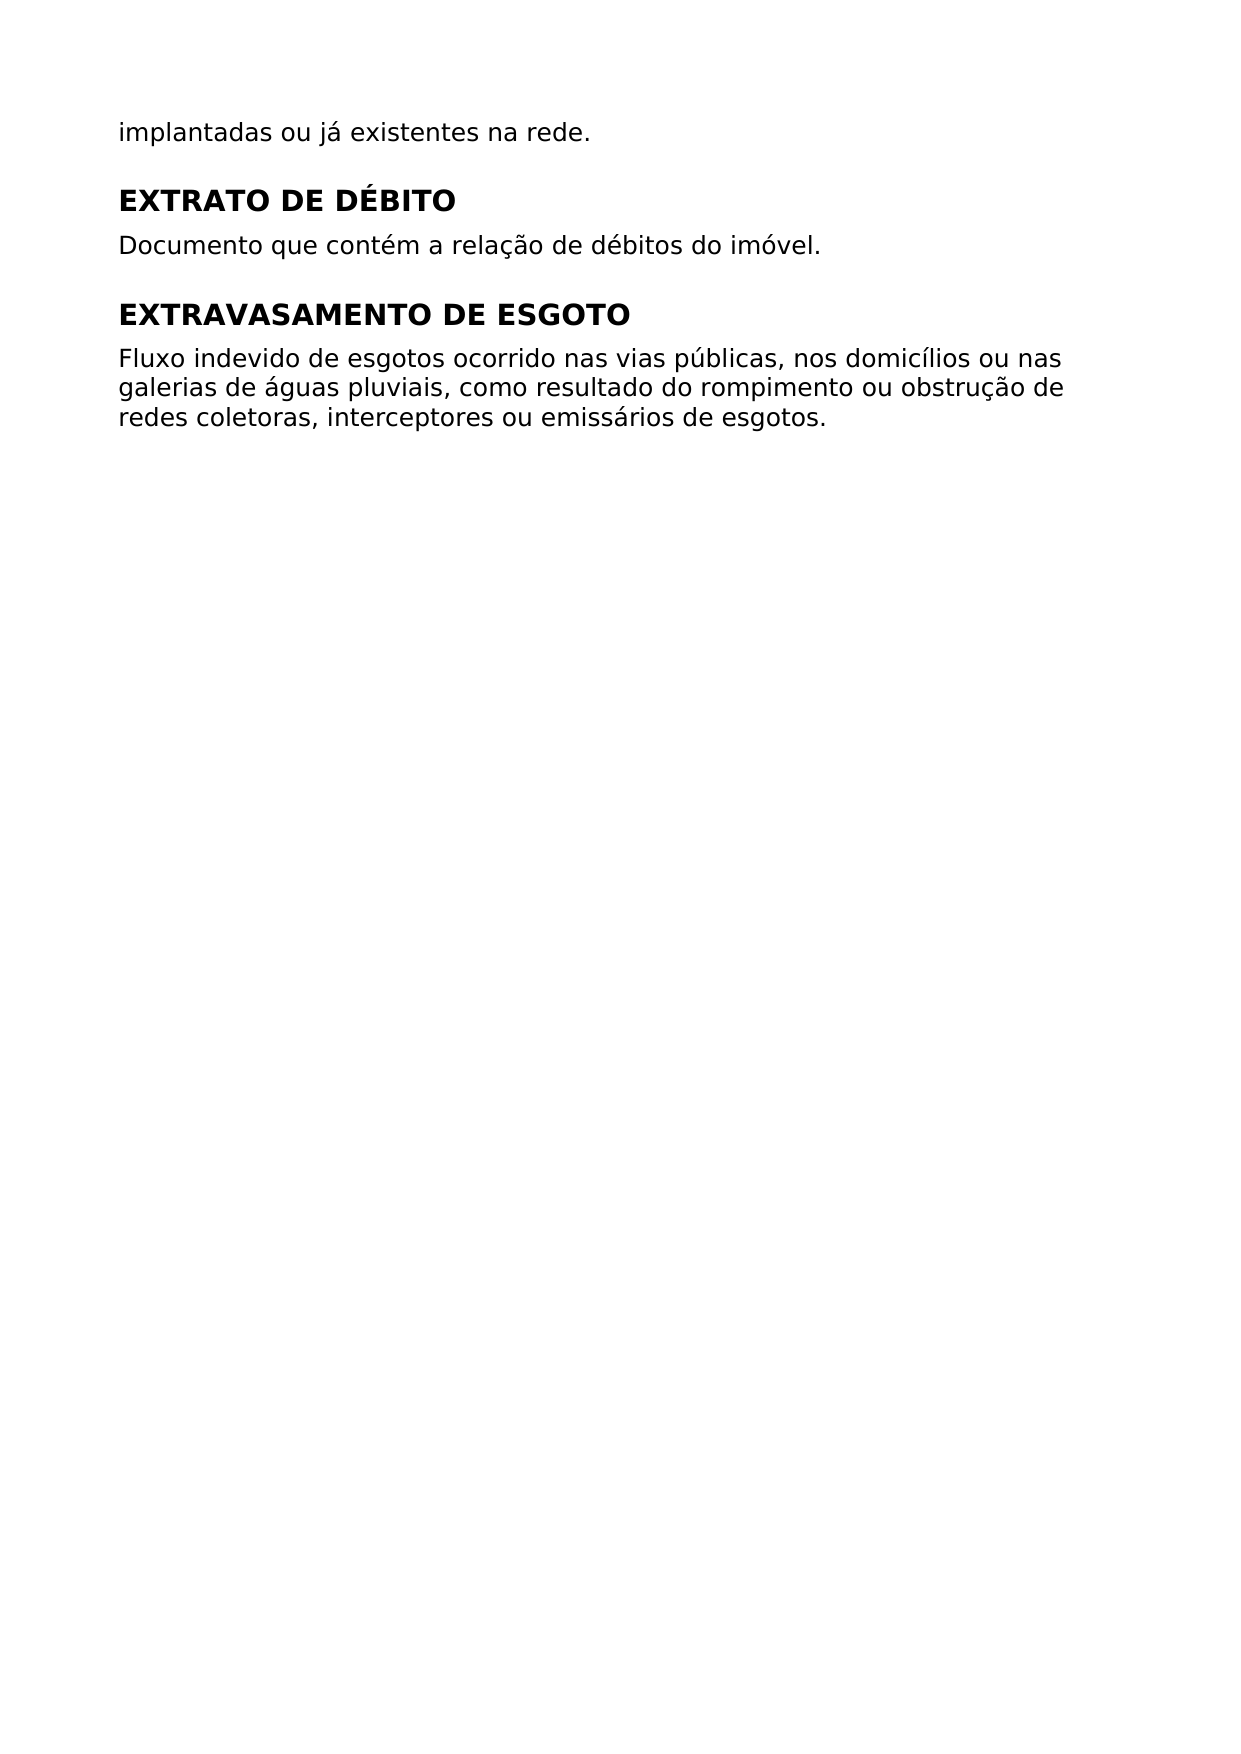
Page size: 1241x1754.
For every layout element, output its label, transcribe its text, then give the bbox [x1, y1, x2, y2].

subtitle EXTRAVASAMENTO DE ESGOTO [118, 298, 1122, 332]
text Documento que contém a relação de débitos do imóvel. [118, 231, 1122, 260]
subtitle EXTRATO DE DÉBITO [118, 185, 1122, 219]
text Fluxo indevido de esgotos ocorrido nas vias públicas, nos domicílios ou nas galerias de águas pluviais, como resultado do rompimento ou obstrução de redes coletoras, interceptores ou emissários de esgotos. [118, 344, 1122, 432]
text implantadas ou já existentes na rede. [118, 118, 1122, 147]
